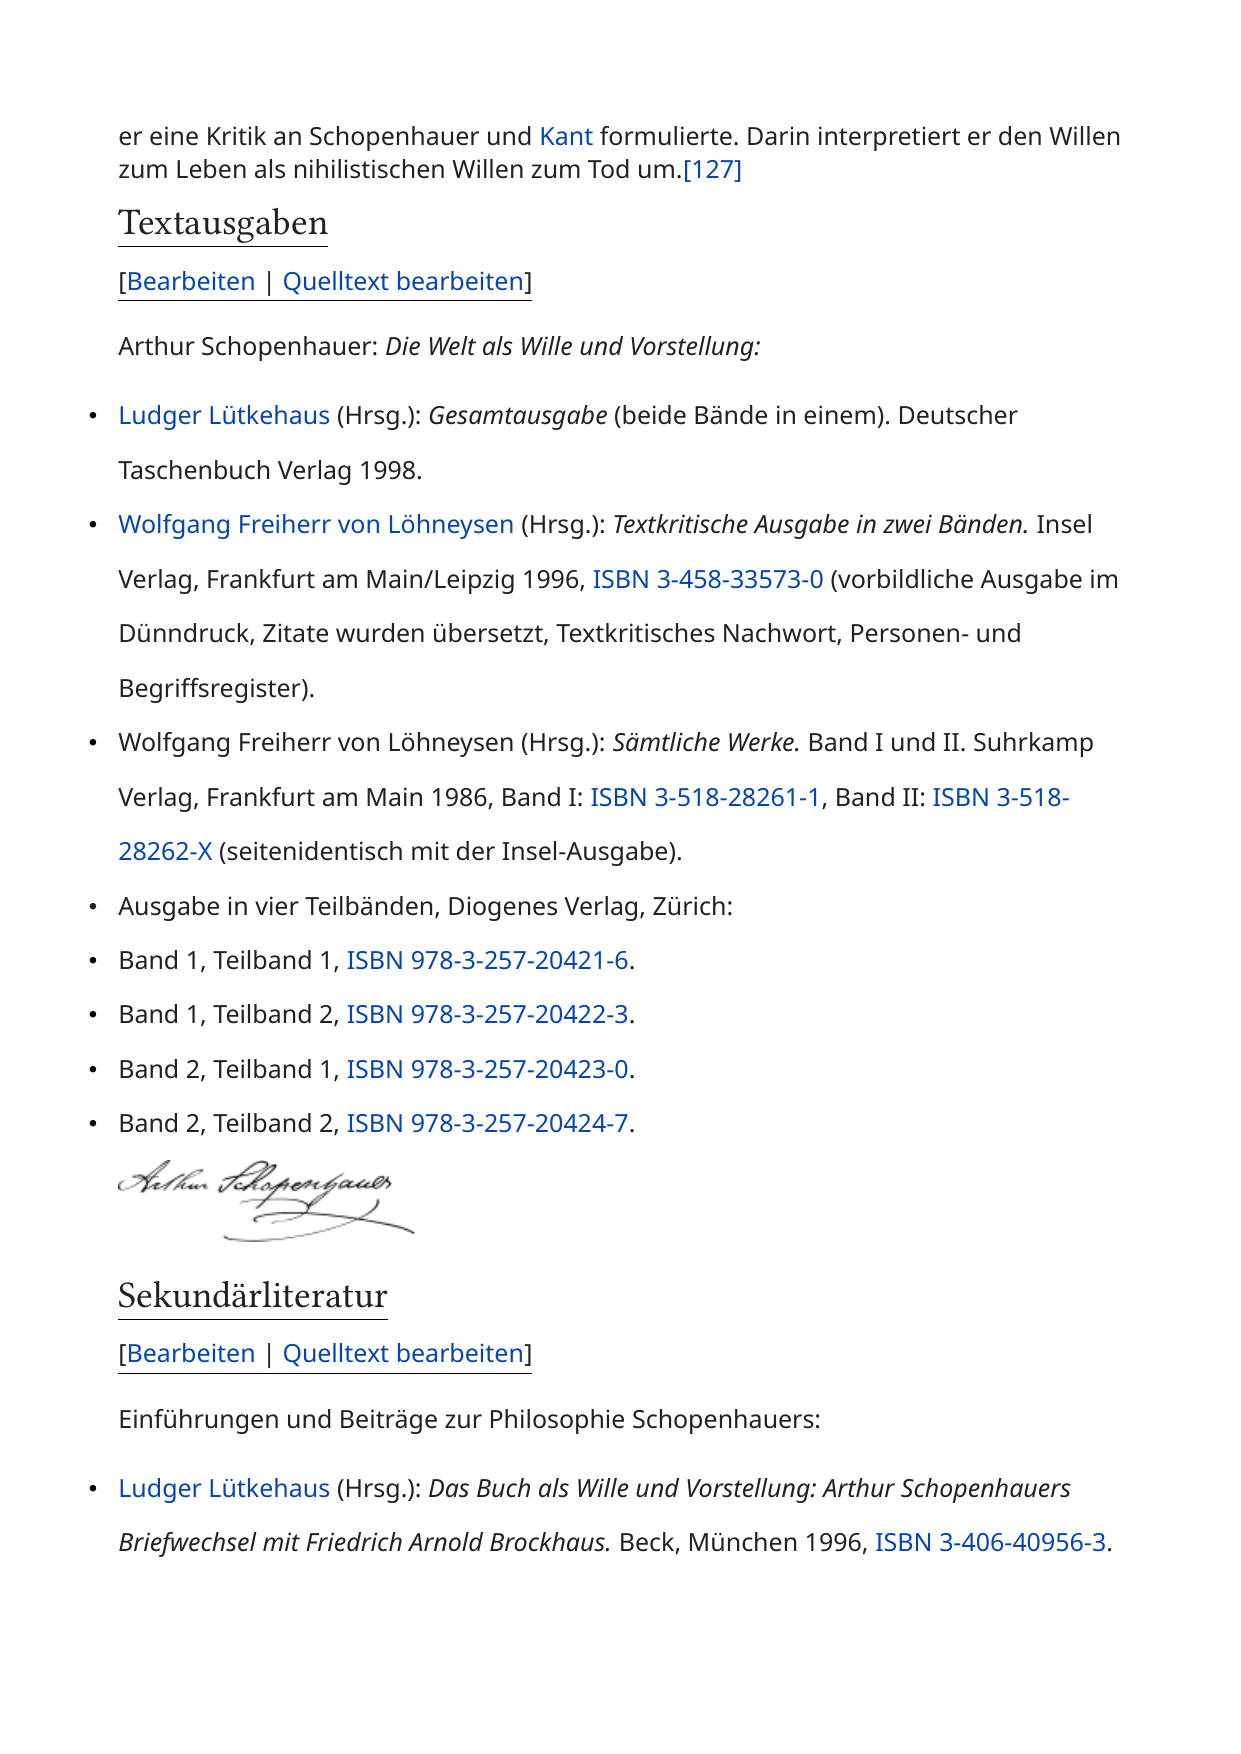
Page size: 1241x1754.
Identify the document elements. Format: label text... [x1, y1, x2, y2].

subtitle Sekundärliteratur [118, 1273, 1122, 1319]
text Arthur Schopenhauer: Die Welt als Wille und Vorstellung: [118, 329, 1122, 363]
list Ludger Lütkehaus (Hrsg.): Gesamtausgabe (beide Bände in einem). Deutscher Taschenbuch Verlag 1998. [118, 398, 1122, 486]
list Ludger Lütkehaus (Hrsg.): Das Buch als Wille und Vorstellung: Arthur Schopenhauers Briefwechsel mit Friedrich Arnold Brockhaus. Beck, München 1996, ISBN 3-406-40956-3. [118, 1471, 1122, 1559]
list Band 1, Teilband 2, ISBN 978-3-257-20422-3. [118, 997, 1122, 1031]
text Einführungen und Beiträge zur Philosophie Schopenhauers: [118, 1401, 1122, 1436]
list Band 2, Teilband 2, ISBN 978-3-257-20424-7. [118, 1106, 1122, 1140]
list Wolfgang Freiherr von Löhneysen (Hrsg.): Sämtliche Werke. Band I und II. Suhrkamp Verlag, Frankfurt am Main 1986, Band I: ISBN 3-518-28261-1, Band II: ISBN 3-518-28262-X (seitenidentisch mit der Insel-Ausgabe). [118, 725, 1122, 868]
subtitle Textausgaben [118, 201, 1122, 247]
text er eine Kritik an Schopenhauer und Kant formulierte. Darin interpretiert er den Willen zum Leben als nihilistischen Willen zum Tod um.[127] [118, 118, 1122, 186]
text [Bearbeiten | Quelltext bearbeiten] [118, 1336, 1122, 1373]
list Wolfgang Freiherr von Löhneysen (Hrsg.): Textkritische Ausgabe in zwei Bänden. Insel Verlag, Frankfurt am Main/Leipzig 1996, ISBN 3-458-33573-0 (vorbildliche Ausgabe im Dünndruck, Zitate wurden übersetzt, Textkritisches Nachwort, Personen- und Begriffsregister). [118, 507, 1122, 704]
list Band 2, Teilband 1, ISBN 978-3-257-20423-0. [118, 1052, 1122, 1086]
text [Bearbeiten | Quelltext bearbeiten] [118, 263, 1122, 301]
picture [118, 1160, 415, 1242]
list Ausgabe in vier Teilbänden, Diogenes Verlag, Zürich: [118, 888, 1122, 922]
list Band 1, Teilband 1, ISBN 978-3-257-20421-6. [118, 943, 1122, 977]
